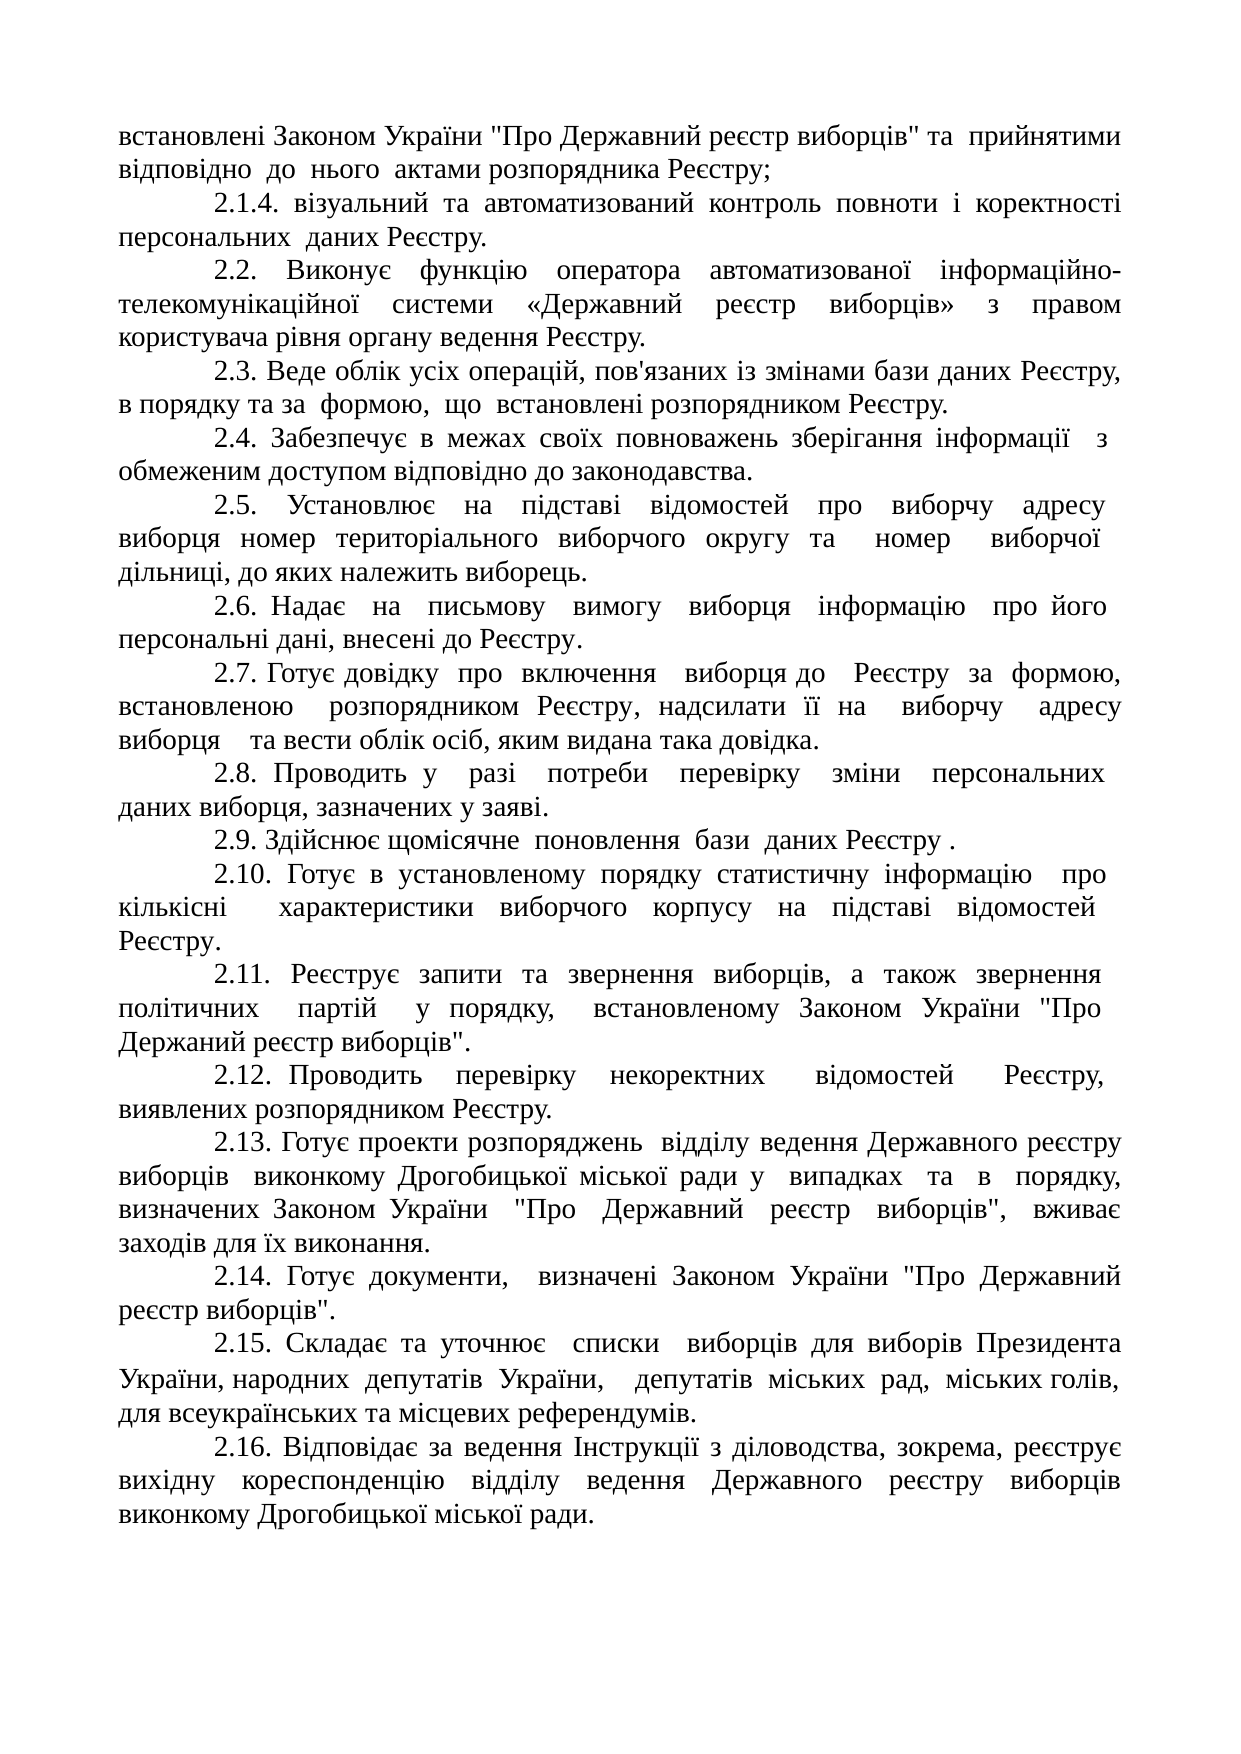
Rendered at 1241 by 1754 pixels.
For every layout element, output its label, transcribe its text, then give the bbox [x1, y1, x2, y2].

text 2.4. Забезпечує в межах своїх повноважень зберігання інформації з обмеженим доступом відповідно до законодавства. [118, 420, 1122, 487]
text 2.1.4. візуальний та автоматизований контроль повноти і коректності персональних даних Реєстру. [118, 185, 1122, 252]
text 2.7. Готує довідку про включення виборця до Реєстру за формою, встановленою розпорядником Реєстру, надсилати її на виборчу адресу виборця та вести облік осіб, яким видана така довідка. [118, 655, 1122, 755]
text 2.10. Готує в установленому порядку статистичну інформацію про кількісні характеристики виборчого корпусу на підставі відомостей Реєстру. [118, 856, 1122, 957]
text 2.11. Реєструє запити та звернення виборців, а також звернення політичних партій у порядку, встановленому Законом України "Про Держаний реєстр виборців". [118, 957, 1122, 1057]
text 2.3. Веде облік усіх операцій, пов'язаних із змінами бази даних Реєстру, в порядку та за формою, що встановлені розпорядником Реєстру. [118, 353, 1122, 420]
text 2.8. Проводить у разі потреби перевірку зміни персональних даних виборця, зазначених у заяві. [118, 755, 1122, 822]
text 2.15. Складає та уточнює списки виборців для виборів Президента України, народних депутатів України, депутатів міських рад, міських голів, для всеукраїнських та місцевих референдумів. [118, 1326, 1122, 1429]
text 2.14. Готує документи, визначені Законом України "Про Державний реєстр виборців". [118, 1258, 1122, 1326]
text 2.2. Виконує функцію оператора автоматизованої інформаційно-телекомунікаційної системи «Державний реєстр виборців» з правом користувача рівня органу ведення Реєстру. [118, 252, 1122, 353]
text 2.5. Установлює на підставі відомостей про виборчу адресу виборця номер територіального виборчого округу та номер виборчої дільниці, до яких належить виборець. [118, 487, 1122, 588]
text 2.6. Надає на письмову вимогу виборця інформацію про його персональні дані, внесені до Реєстру. [118, 588, 1122, 655]
text 2.9. Здійснює щомісячне поновлення бази даних Реєстру . [118, 822, 1122, 856]
text 2.12. Проводить перевірку некоректних відомостей Реєстру, виявлених розпорядником Реєстру. [118, 1057, 1122, 1124]
text 2.13. Готує проекти розпоряджень відділу ведення Державного реєстру виборців виконкому Дрогобицької міської ради у випадках та в порядку, визначених Законом України "Про Державний реєстр виборців", вживає заходів для їх виконання. [118, 1124, 1122, 1258]
text 2.16. Відповідає за ведення Інструкції з діловодства, зокрема, реєструє вихідну кореспонденцію відділу ведення Державного реєстру виборців виконкому Дрогобицької міської ради. [118, 1429, 1122, 1529]
text встановлені Законом України "Про Державний реєстр виборців" та прийнятими відповідно до нього актами розпорядника Реєстру; [118, 118, 1122, 185]
